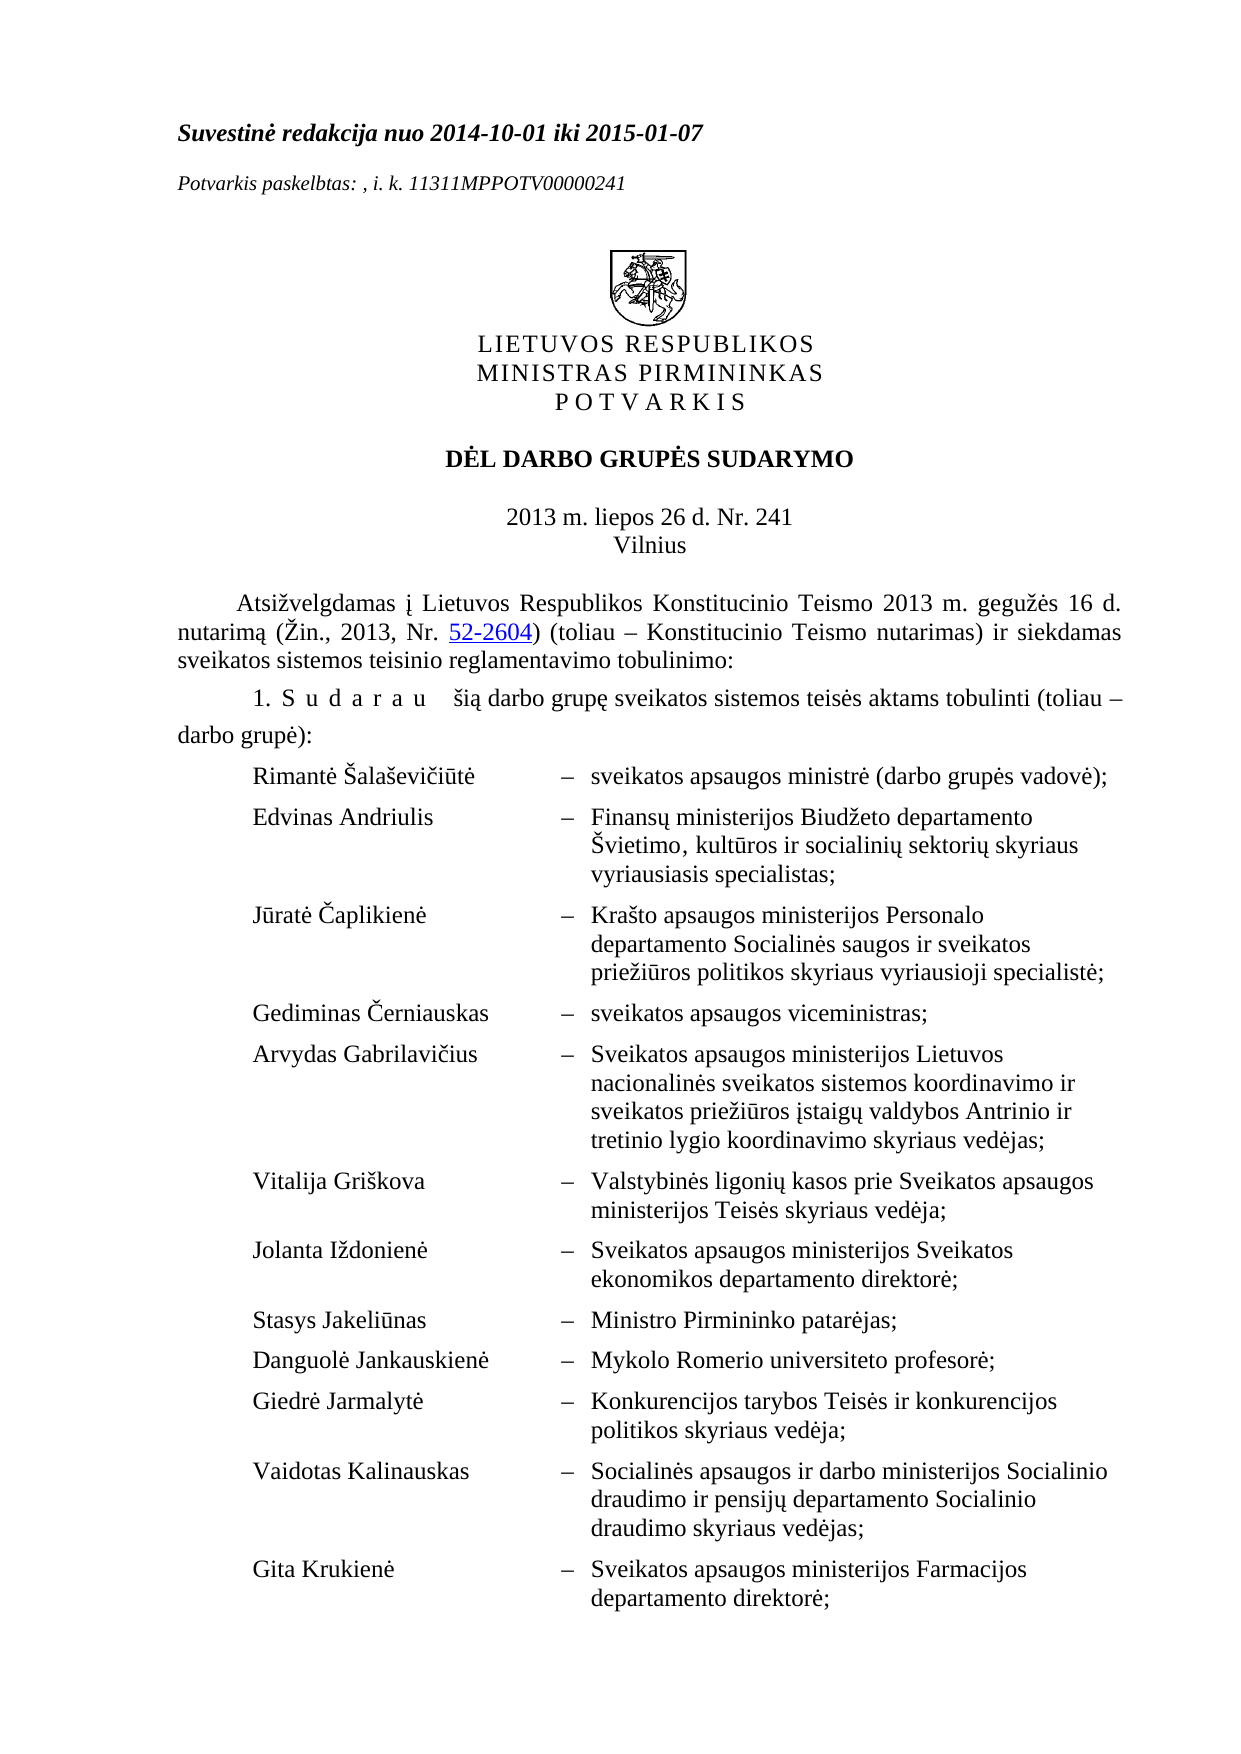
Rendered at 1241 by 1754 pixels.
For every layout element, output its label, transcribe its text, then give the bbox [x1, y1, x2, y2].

text 1.Sudarau šią darbo grupę sveikatos sistemos teisės aktams tobulinti (toliau – darbo grupė): [177, 674, 1122, 749]
text POTVARKIS [177, 387, 1122, 415]
text Stasys Jakeliūnas – Ministro Pirmininko patarėjas; [252, 1305, 1122, 1334]
text Edvinas Andriulis – Finansų ministerijos Biudžeto departamento Švietimo‚ kultūros ir socialinių sektorių skyriaus vyriausiasis specialistas; [252, 802, 1122, 888]
text Gediminas Černiauskas – sveikatos apsaugos viceministras; [252, 998, 1122, 1027]
text Vilnius [177, 530, 1122, 559]
text Jūratė Čaplikienė – Krašto apsaugos ministerijos Personalo departamento Socialinės saugos ir sveikatos priežiūros politikos skyriaus vyriausioji specialistė; [252, 900, 1122, 986]
text Arvydas Gabrilavičius – Sveikatos apsaugos ministerijos Lietuvos nacionalinės sveikatos sistemos koordinavimo ir sveikatos priežiūros įstaigų valdybos Antrinio ir tretinio lygio koordinavimo skyriaus vedėjas; [252, 1039, 1122, 1154]
text Atsižvelgdamas į Lietuvos Respublikos Konstitucinio Teismo 2013 m. gegužės 16 d. nutarimą (Žin., 2013, Nr. 52-2604) (toliau – Konstitucinio Teismo nutarimas) ir siekdamas sveikatos sistemos teisinio reglamentavimo tobulinimo: [177, 588, 1122, 674]
text Gita Krukienė – Sveikatos apsaugos ministerijos Farmacijos departamento direktorė; [252, 1554, 1122, 1612]
text Giedrė Jarmalytė – Konkurencijos tarybos Teisės ir konkurencijos politikos skyriaus vedėja; [252, 1386, 1122, 1444]
text 2013 m. liepos 26 d. Nr. 241 [177, 502, 1122, 530]
text Potvarkis paskelbtas: , i. k. 11311MPPOTV00000241 [177, 171, 1122, 195]
text Suvestinė redakcija nuo 2014-10-01 iki 2015-01-07 [177, 118, 1122, 147]
text MINISTRAS PIRMININKAS [177, 358, 1122, 387]
text Danguolė Jankauskienė – Mykolo Romerio universiteto profesorė; [252, 1346, 1122, 1374]
text Dėl DARBO GRUPĖS SUDARYMO [177, 444, 1122, 473]
text Vaidotas Kalinauskas – Socialinės apsaugos ir darbo ministerijos Socialinio draudimo ir pensijų departamento Socialinio draudimo skyriaus vedėjas; [252, 1456, 1122, 1542]
text Jolanta Iždonienė – Sveikatos apsaugos ministerijos Sveikatos ekonomikos departamento direktorė; [252, 1235, 1122, 1293]
text Vitalija Griškova – Valstybinės ligonių kasos prie Sveikatos apsaugos ministerijos Teisės skyriaus vedėja; [252, 1166, 1122, 1223]
text Rimantė Šalaševičiūtė – sveikatos apsaugos ministrė (darbo grupės vadovė); [252, 761, 1122, 790]
text LIETUVOS RESPUBLIKOS [177, 329, 1122, 358]
